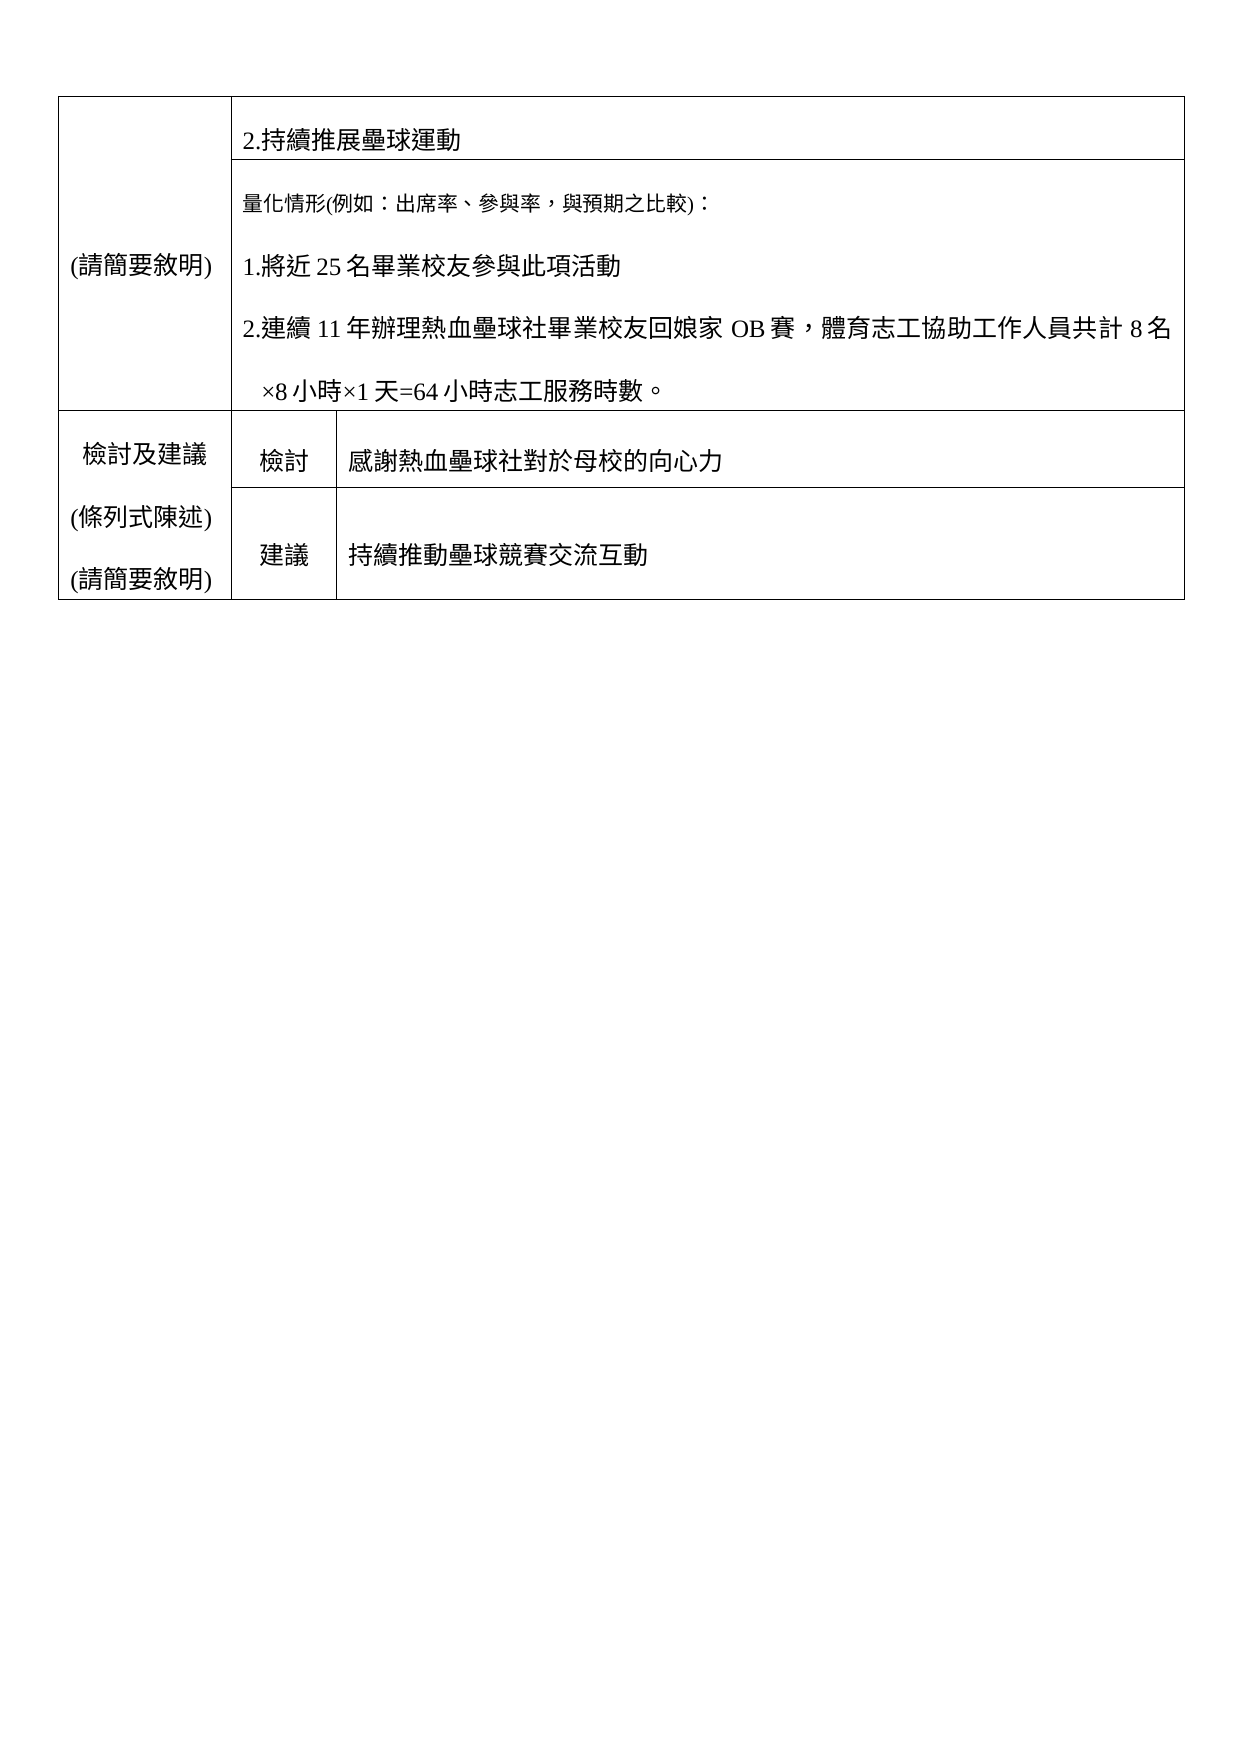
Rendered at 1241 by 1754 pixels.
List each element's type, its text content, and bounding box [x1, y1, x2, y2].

table_cell 建議 [232, 488, 336, 599]
table_cell 2.持續推展壘球運動 [232, 97, 1184, 159]
table_cell (請簡要敘明) [59, 97, 231, 410]
table_cell 量化情形(例如：出席率、參與率，與預期之比較)： 1.將近25名畢業校友參與此項活動 2.連續11年辦理熱血壘球社畢業校友回娘家OB賽，體育志工協助工作人員共計8名×8小時×1天=64小時志工服務時數。 [232, 160, 1184, 410]
table_cell 持續推動壘球競賽交流互動 [337, 488, 1184, 599]
table_cell 感謝熱血壘球社對於母校的向心力 [337, 411, 1184, 487]
table_cell 檢討 [232, 411, 336, 487]
table_cell 檢討及建議 (條列式陳述) (請簡要敘明) [59, 411, 231, 599]
